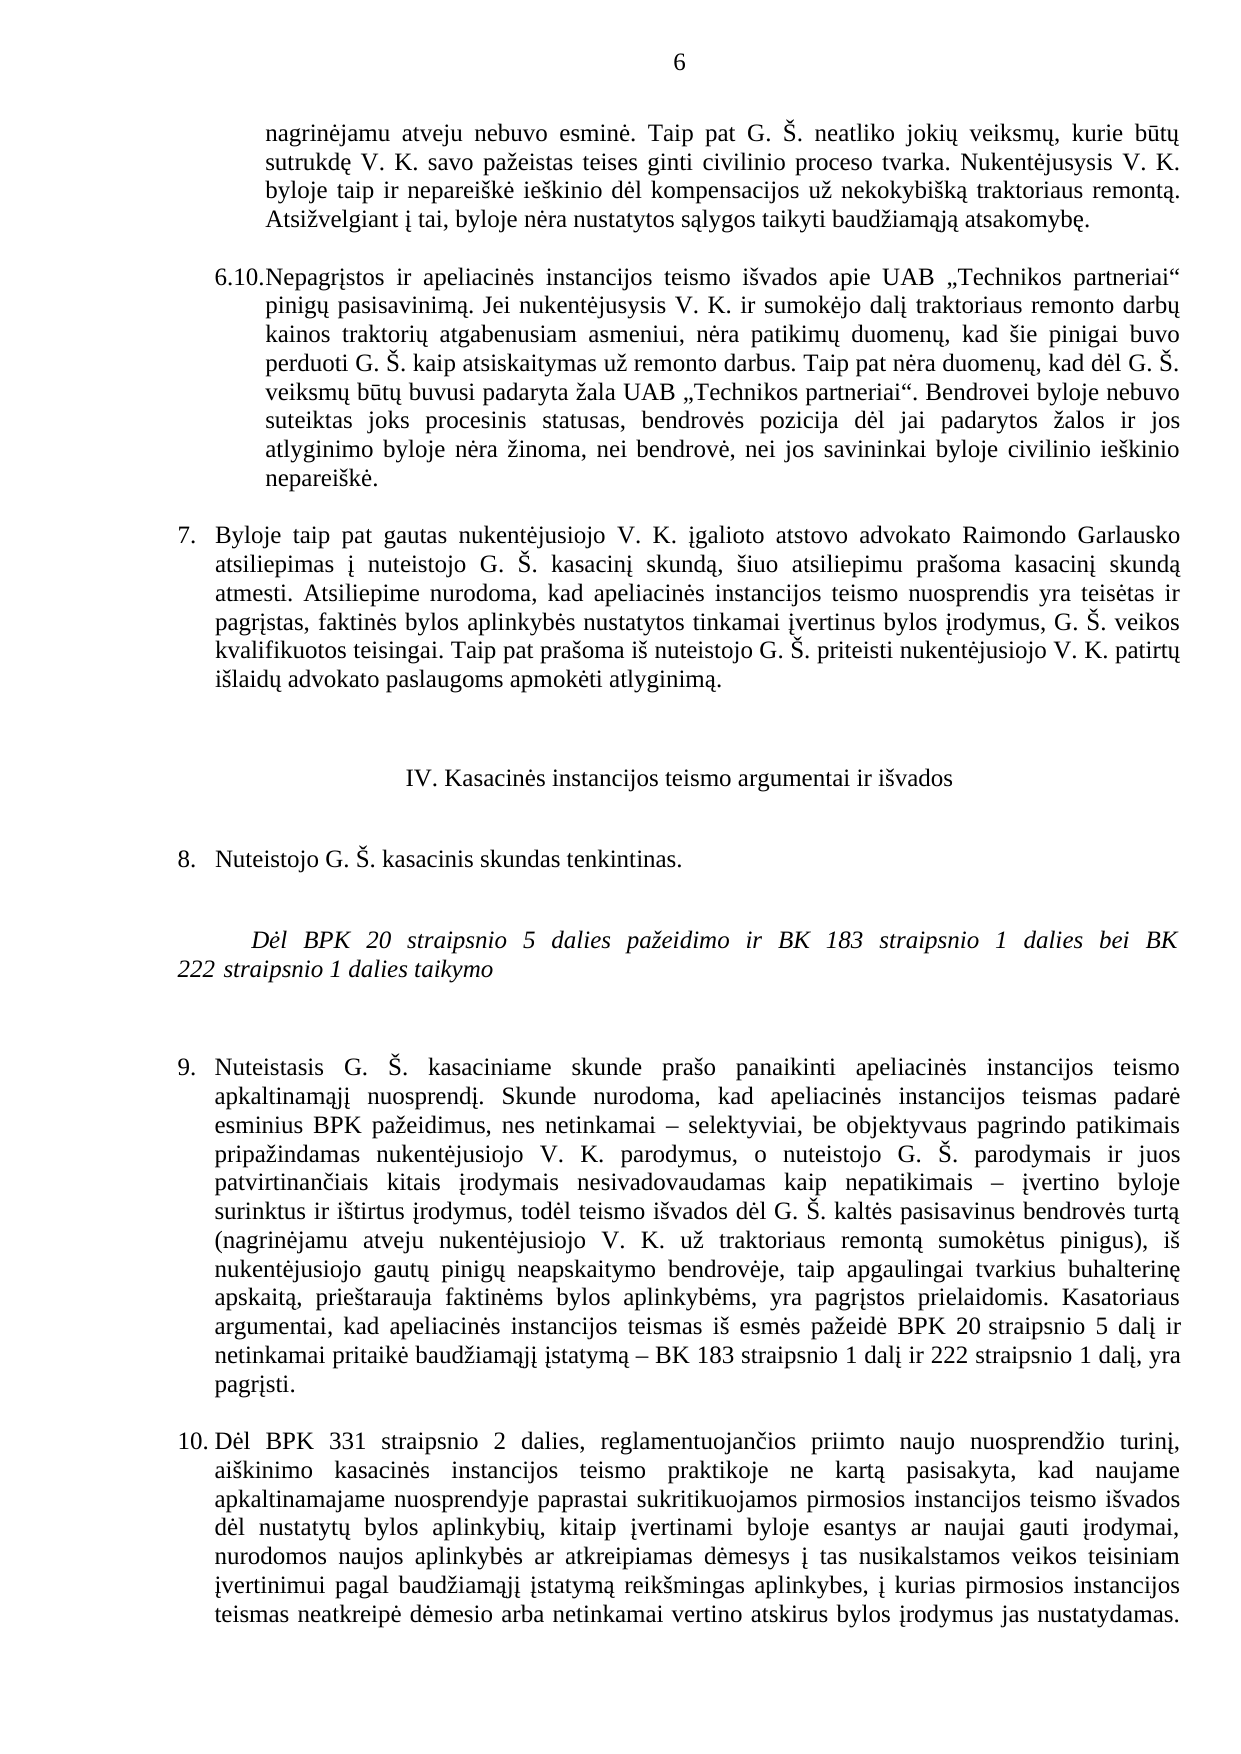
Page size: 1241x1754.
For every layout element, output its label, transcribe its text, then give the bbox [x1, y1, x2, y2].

text 10. Dėl BPK 331 straipsnio 2 dalies, reglamentuojančios priimto naujo nuosprendžio turinį, aiškinimo kasacinės instancijos teismo praktikoje ne kartą pasisakyta, kad naujame apkaltinamajame nuosprendyje paprastai sukritikuojamos pirmosios instancijos teismo išvados dėl nustatytų bylos aplinkybių, kitaip įvertinami byloje esantys ar naujai gauti įrodymai, nurodomos naujos aplinkybės ar atkreipiamas dėmesys į tas nusikalstamos veikos teisiniam įvertinimui pagal baudžiamąjį įstatymą reikšmingas aplinkybes, į kurias pirmosios instancijos teismas neatkreipė dėmesio arba netinkamai vertino atskirus bylos įrodymus jas nustatydamas. [177, 1426, 1181, 1627]
text 9. Nuteistasis G. Š. kasaciniame skunde prašo panaikinti apeliacinės instancijos teismo apkaltinamąjį nuosprendį. Skunde nurodoma, kad apeliacinės instancijos teismas padarė esminius BPK pažeidimus, nes netinkamai – selektyviai, be objektyvaus pagrindo patikimais pripažindamas nukentėjusiojo V. K. parodymus, o nuteistojo G. Š. parodymais ir juos patvirtinančiais kitais įrodymais nesivadovaudamas kaip nepatikimais – įvertino byloje surinktus ir ištirtus įrodymus, todėl teismo išvados dėl G. Š. kaltės pasisavinus bendrovės turtą (nagrinėjamu atveju nukentėjusiojo V. K. už traktoriaus remontą sumokėtus pinigus), iš nukentėjusiojo gautų pinigų neapskaitymo bendrovėje, taip apgaulingai tvarkius buhalterinę apskaitą, prieštarauja faktinėms bylos aplinkybėms, yra pagrįstos prielaidomis. Kasatoriaus argumentai, kad apeliacinės instancijos teismas iš esmės pažeidė BPK 20 straipsnio 5 dalį ir netinkamai pritaikė baudžiamąjį įstatymą – BK 183 straipsnio 1 dalį ir 222 straipsnio 1 dalį, yra pagrįsti. [177, 1052, 1181, 1397]
text nagrinėjamu atveju nebuvo esminė. Taip pat G. Š. neatliko jokių veiksmų, kurie būtų sutrukdę V. K. savo pažeistas teises ginti civilinio proceso tvarka. Nukentėjusysis V. K. byloje taip ir nepareiškė ieškinio dėl kompensacijos už nekokybišką traktoriaus remontą. Atsižvelgiant į tai, byloje nėra nustatytos sąlygos taikyti baudžiamąją atsakomybę. [214, 118, 1181, 233]
text IV. Kasacinės instancijos teismo argumentai ir išvados [177, 763, 1181, 791]
text 7. Byloje taip pat gautas nukentėjusiojo V. K. įgalioto atstovo advokato Raimondo Garlausko atsiliepimas į nuteistojo G. Š. kasacinį skundą, šiuo atsiliepimu prašoma kasacinį skundą atmesti. Atsiliepime nurodoma, kad apeliacinės instancijos teismo nuosprendis yra teisėtas ir pagrįstas, faktinės bylos aplinkybės nustatytos tinkamai įvertinus bylos įrodymus, G. Š. veikos kvalifikuotos teisingai. Taip pat prašoma iš nuteistojo G. Š. priteisti nukentėjusiojo V. K. patirtų išlaidų advokato paslaugoms apmokėti atlyginimą. [177, 521, 1181, 693]
text 8. Nuteistojo G. Š. kasacinis skundas tenkintinas. [177, 844, 1181, 873]
text 6.10. Nepagrįstos ir apeliacinės instancijos teismo išvados apie UAB „Technikos partneriai“ pinigų pasisavinimą. Jei nukentėjusysis V. K. ir sumokėjo dalį traktoriaus remonto darbų kainos traktorių atgabenusiam asmeniui, nėra patikimų duomenų, kad šie pinigai buvo perduoti G. Š. kaip atsiskaitymas už remonto darbus. Taip pat nėra duomenų, kad dėl G. Š. veiksmų būtų buvusi padaryta žala UAB „Technikos partneriai“. Bendrovei byloje nebuvo suteiktas joks procesinis statusas, bendrovės pozicija dėl jai padarytos žalos ir jos atlyginimo byloje nėra žinoma, nei bendrovė, nei jos savininkai byloje civilinio ieškinio nepareiškė. [214, 262, 1181, 492]
text Dėl BPK 20 straipsnio 5 dalies pažeidimo ir BK 183 straipsnio 1 dalies bei BK 222 straipsnio 1 dalies taikymo [177, 926, 1181, 983]
